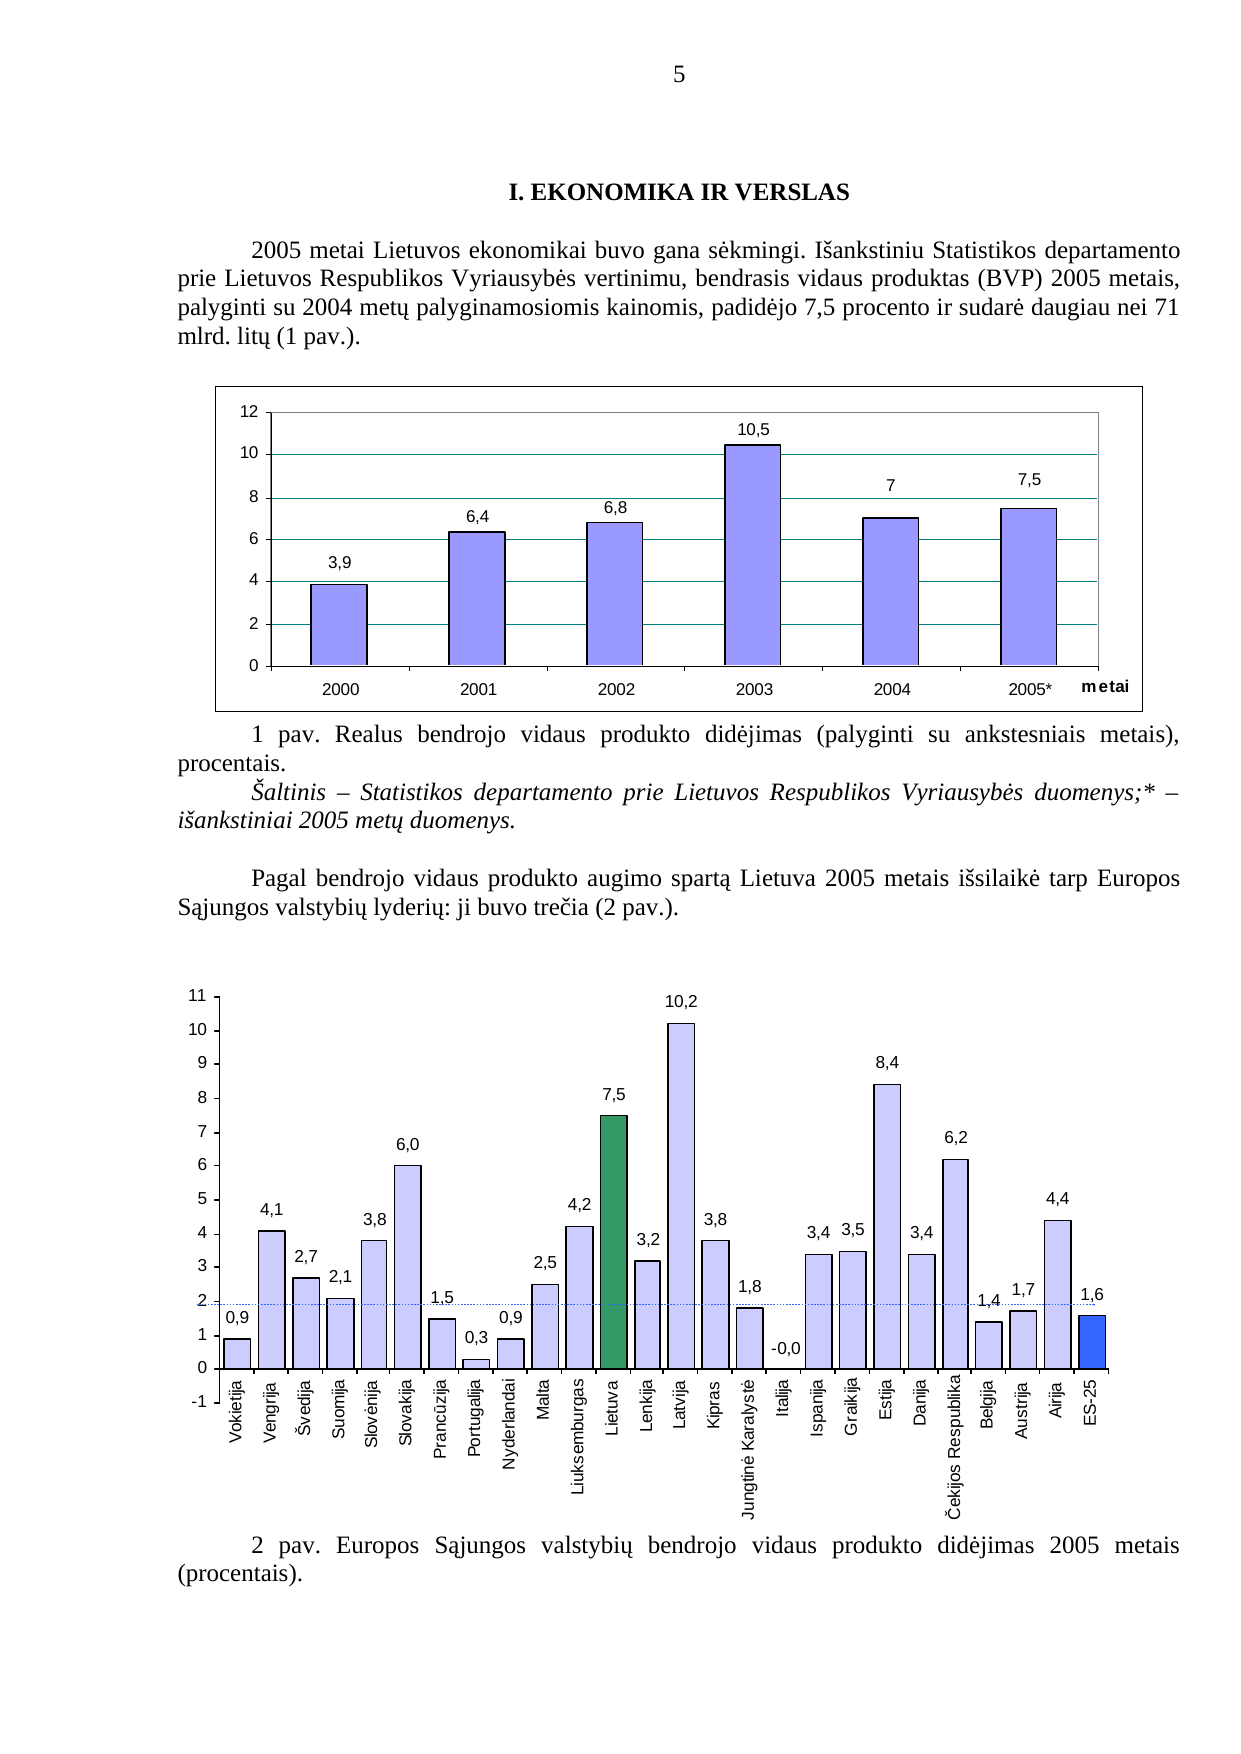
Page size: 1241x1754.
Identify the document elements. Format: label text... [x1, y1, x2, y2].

text I. EKONOMIKA IR VERSLAS [177, 177, 1181, 206]
text Pagal bendrojo vidaus produkto augimo spartą Lietuva 2005 metais išsilaikė tarp Europos Sąjungos valstybių lyderių: ji buvo trečia (2 pav.). [177, 863, 1181, 920]
text Šaltinis – Statistikos departamento prie Lietuvos Respublikos Vyriausybės duomenys;* – išankstiniai 2005 metų duomenys. [177, 777, 1181, 834]
text 2005 metai Lietuvos ekonomikai buvo gana sėkmingi. Išankstiniu Statistikos departamento prie Lietuvos Respublikos Vyriausybės vertinimu, bendrasis vidaus produktas (BVP) 2005 metais, palyginti su 2004 metų palyginamosiomis kainomis, padidėjo 7,5 procento ir sudarė daugiau nei 71 mlrd. litų (1 pav.). [177, 235, 1181, 350]
text 1 pav. Realus bendrojo vidaus produkto didėjimas (palyginti su ankstesniais metais), procentais. [177, 719, 1181, 777]
text 2 pav. Europos Sąjungos valstybių bendrojo vidaus produkto didėjimas 2005 metais (procentais). [177, 1530, 1181, 1587]
